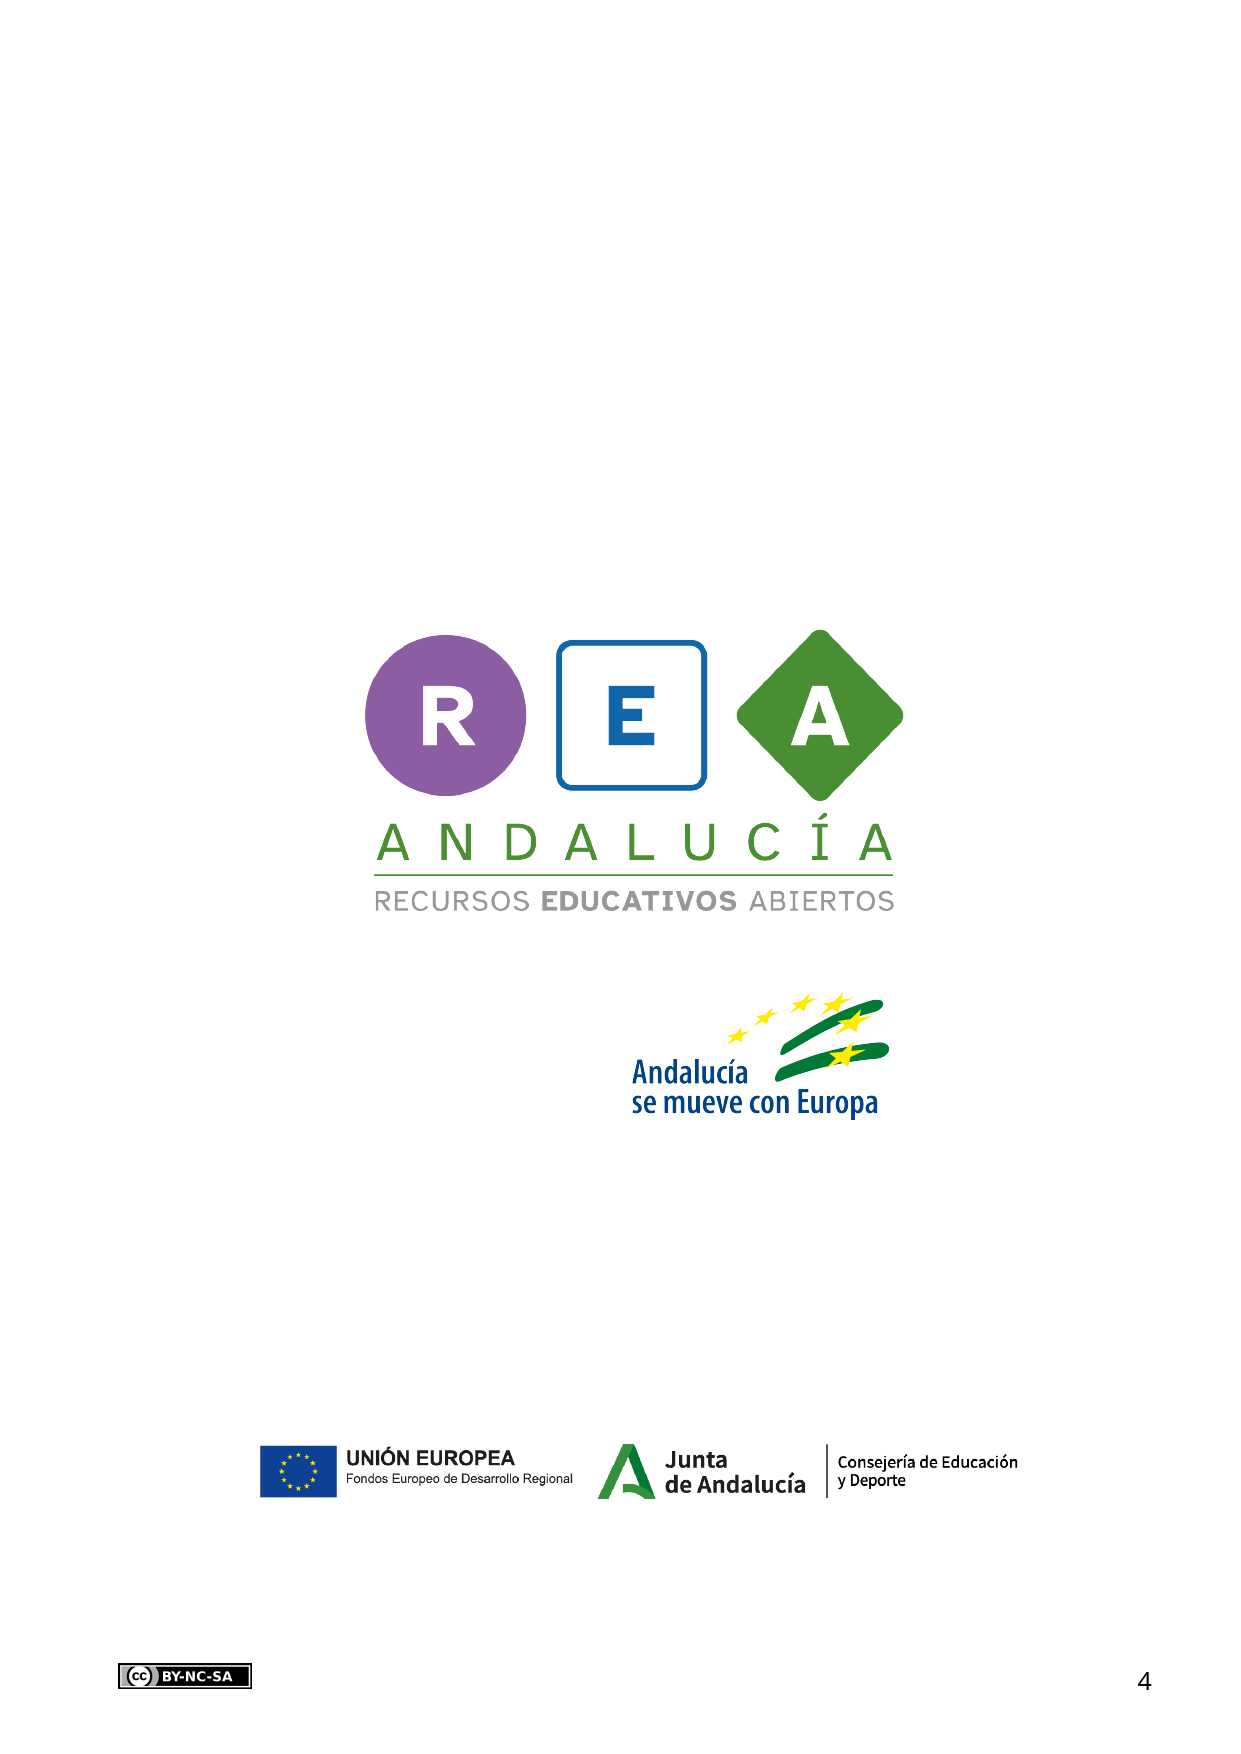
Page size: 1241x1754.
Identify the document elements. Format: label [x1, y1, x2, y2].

picture [239, 1427, 1031, 1518]
picture [339, 474, 931, 1120]
picture [118, 1663, 536, 1698]
